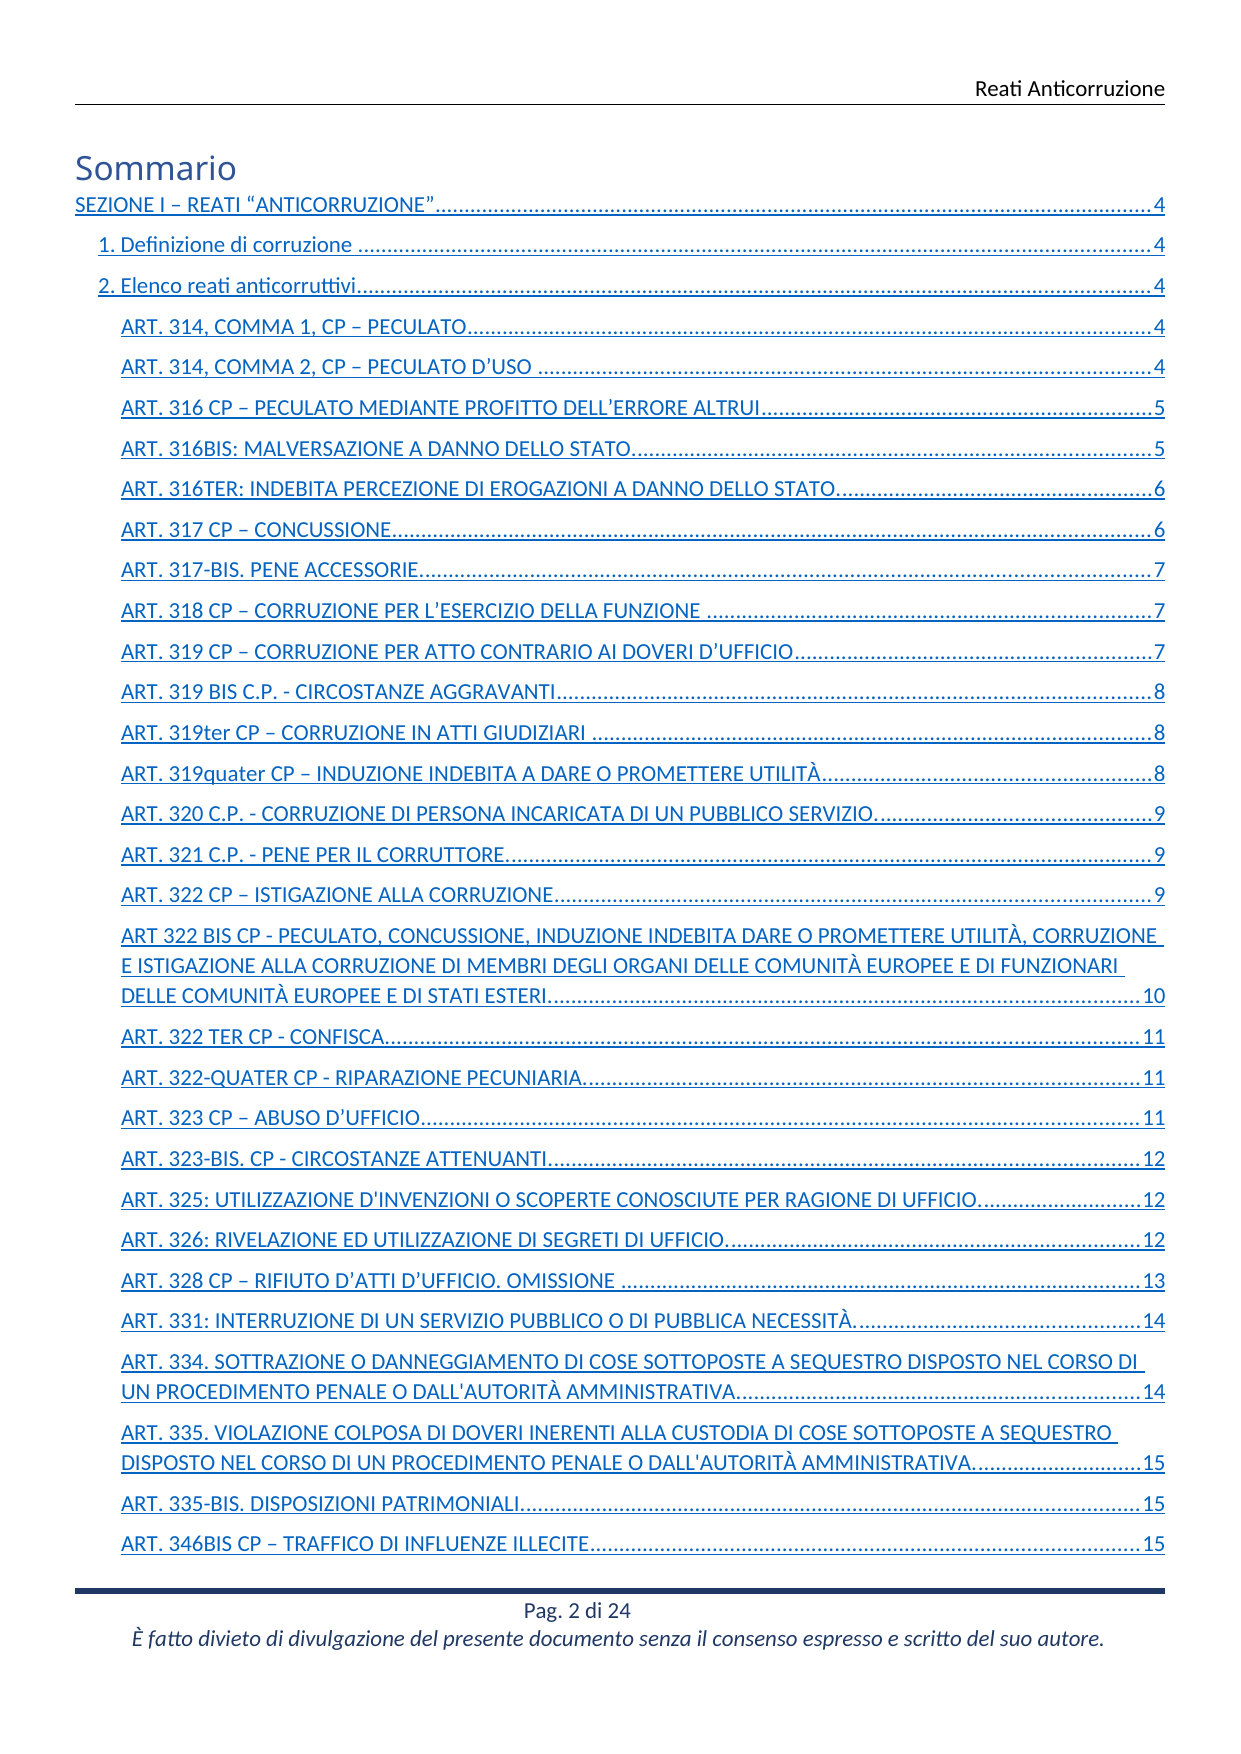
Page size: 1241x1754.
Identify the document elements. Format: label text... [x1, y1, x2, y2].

text ART. 319 BIS C.P. - CIRCOSTANZE AGGRAVANTI 8 [121, 677, 1165, 702]
text ART. 331: INTERRUZIONE DI UN SERVIZIO PUBBLICO O DI PUBBLICA NECESSITÀ. 14 [121, 1307, 1165, 1331]
subtitle Sommario [75, 144, 1165, 190]
text ART. 328 CP – RIFIUTO D’ATTI D’UFFICIO. OMISSIONE 13 [121, 1266, 1165, 1290]
text ART. 334. SOTTRAZIONE O DANNEGGIAMENTO DI COSE SOTTOPOSTE A SEQUESTRO DISPOSTO NEL CORSO DI UN PROCEDIMENTO PENALE O DALL'AUTORITÀ AMMINISTRATIVA. 14 [121, 1347, 1165, 1402]
text ART. 322 CP – ISTIGAZIONE ALLA CORRUZIONE 9 [121, 881, 1165, 905]
text ART. 323-BIS. CP - CIRCOSTANZE ATTENUANTI. 12 [121, 1144, 1165, 1168]
text ART. 322 TER CP - CONFISCA. 11 [121, 1022, 1165, 1046]
text 1. Definizione di corruzione 4 [98, 231, 1165, 255]
text ART. 335-BIS. DISPOSIZIONI PATRIMONIALI. 15 [121, 1489, 1165, 1513]
text ART. 318 CP – CORRUZIONE PER L’ESERCIZIO DELLA FUNZIONE 7 [121, 596, 1165, 620]
text ART 322 BIS CP - PECULATO, CONCUSSIONE, INDUZIONE INDEBITA DARE O PROMETTERE UTILITÀ, CORRUZIONE E ISTIGAZIONE ALLA CORRUZIONE DI MEMBRI DEGLI ORGANI DELLE COMUNITÀ EUROPEE E DI FUNZIONARI DELLE COMUNITÀ EUROPEE E DI STATI ESTERI. 10 [121, 921, 1165, 1006]
text ART. 325: UTILIZZAZIONE D'INVENZIONI O SCOPERTE CONOSCIUTE PER RAGIONE DI UFFICIO. 12 [121, 1185, 1165, 1209]
text ART. 335. VIOLAZIONE COLPOSA DI DOVERI INERENTI ALLA CUSTODIA DI COSE SOTTOPOSTE A SEQUESTRO DISPOSTO NEL CORSO DI UN PROCEDIMENTO PENALE O DALL'AUTORITÀ AMMINISTRATIVA. 15 [121, 1418, 1165, 1472]
text ART. 322-QUATER CP - RIPARAZIONE PECUNIARIA. 11 [121, 1063, 1165, 1087]
text ART. 317-BIS. PENE ACCESSORIE. 7 [121, 556, 1165, 580]
text ART. 319quater CP – INDUZIONE INDEBITA A DARE O PROMETTERE UTILITÀ 8 [121, 759, 1165, 783]
text 2. Elenco reati anticorruttivi 4 [98, 271, 1165, 295]
text ART. 314, COMMA 1, CP – PECULATO 4 [121, 312, 1165, 336]
text ART. 320 C.P. - CORRUZIONE DI PERSONA INCARICATA DI UN PUBBLICO SERVIZIO. 9 [121, 799, 1165, 823]
text ART. 323 CP – ABUSO D’UFFICIO 11 [121, 1103, 1165, 1128]
text ART. 326: RIVELAZIONE ED UTILIZZAZIONE DI SEGRETI DI UFFICIO. 12 [121, 1225, 1165, 1249]
text ART. 316 CP – PECULATO MEDIANTE PROFITTO DELL’ERRORE ALTRUI 5 [121, 393, 1165, 417]
text ART. 317 CP – CONCUSSIONE 6 [121, 515, 1165, 539]
text ART. 319ter CP – CORRUZIONE IN ATTI GIUDIZIARI 8 [121, 718, 1165, 742]
text SEZIONE I – REATI “ANTICORRUZIONE” 4 [75, 190, 1165, 214]
text ART. 316BIS: MALVERSAZIONE A DANNO DELLO STATO. 5 [121, 434, 1165, 458]
text ART. 319 CP – CORRUZIONE PER ATTO CONTRARIO AI DOVERI D’UFFICIO 7 [121, 637, 1165, 661]
text ART. 316TER: INDEBITA PERCEZIONE DI EROGAZIONI A DANNO DELLO STATO. 6 [121, 474, 1165, 498]
text ART. 346BIS CP – TRAFFICO DI INFLUENZE ILLECITE 15 [121, 1529, 1165, 1554]
text ART. 321 C.P. - PENE PER IL CORRUTTORE. 9 [121, 840, 1165, 864]
text ART. 314, COMMA 2, CP – PECULATO D’USO 4 [121, 352, 1165, 377]
